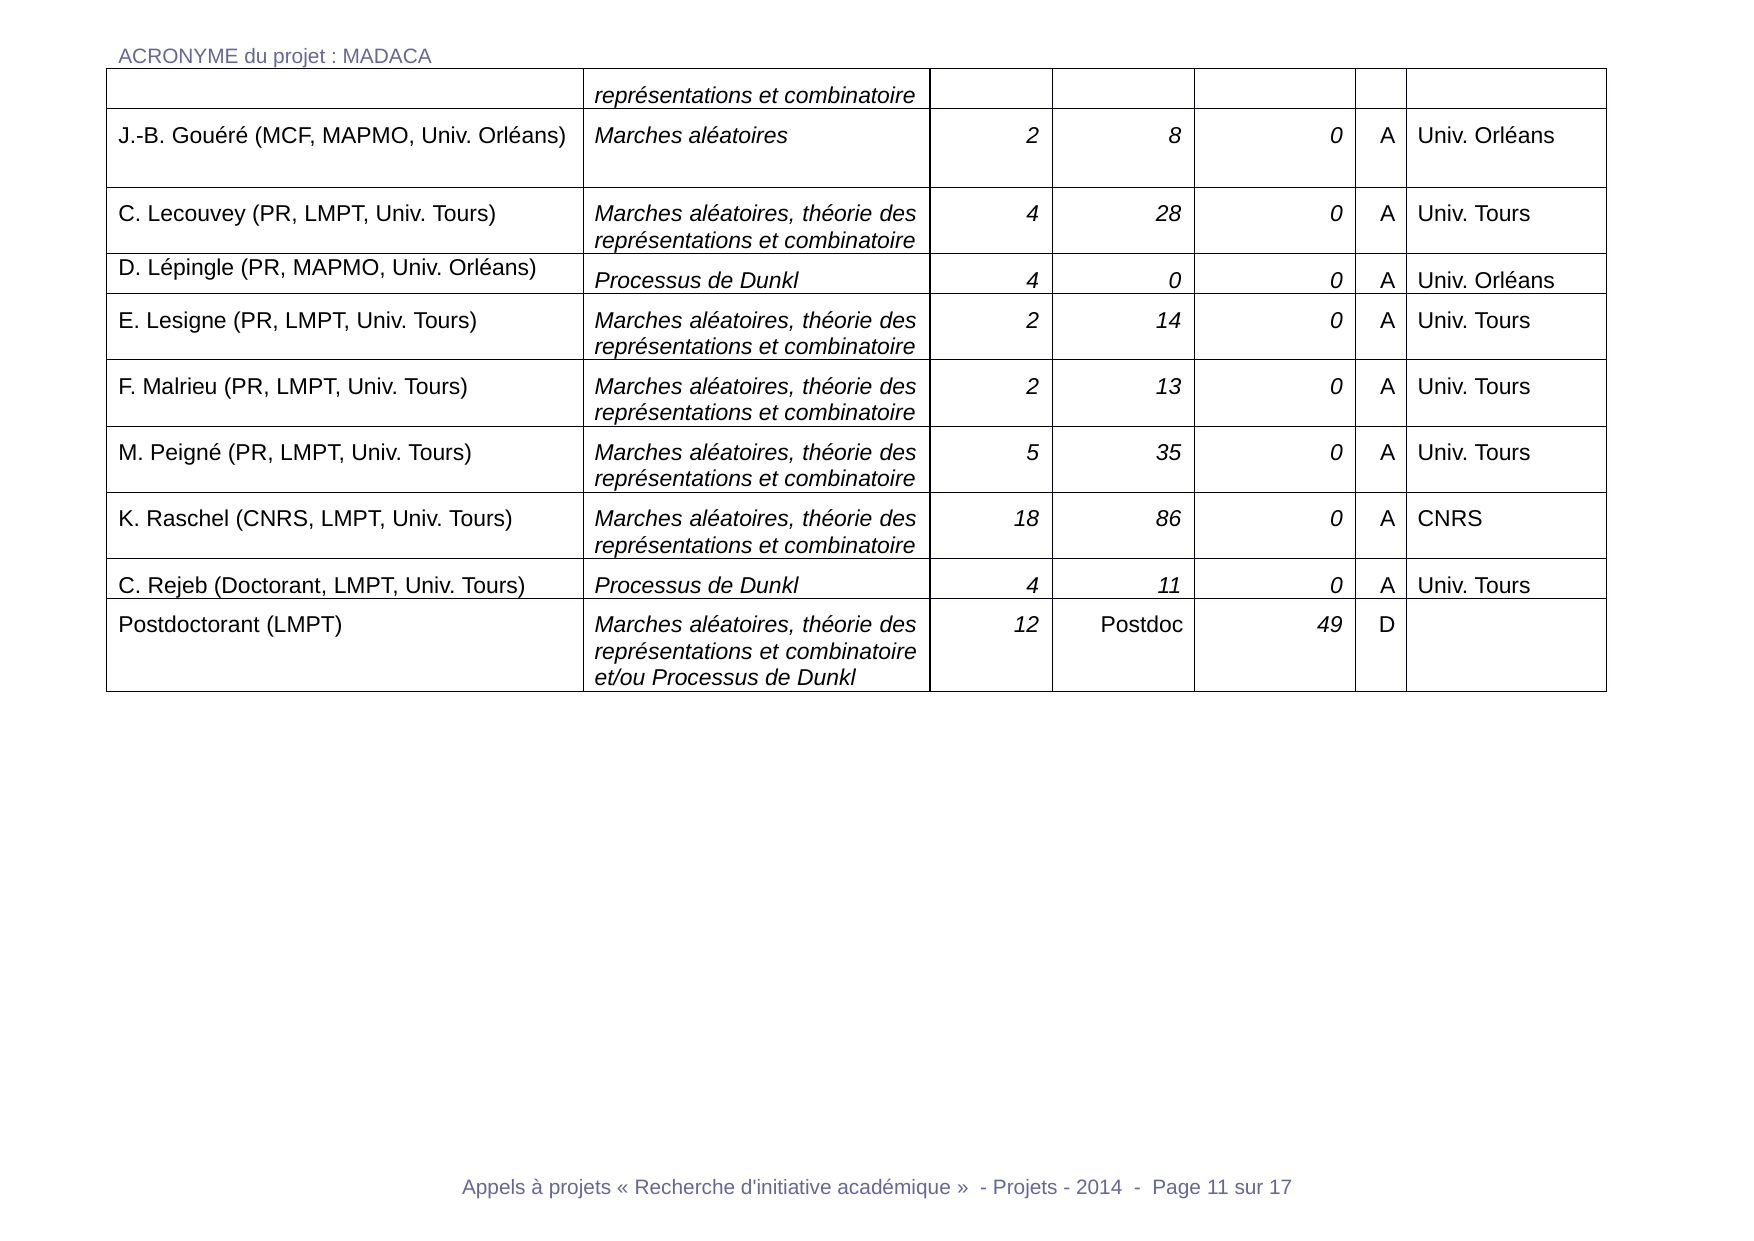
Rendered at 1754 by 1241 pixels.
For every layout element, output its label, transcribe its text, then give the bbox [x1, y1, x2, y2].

table_cell Postdoc [1053, 599, 1194, 691]
table_cell 0 [1195, 360, 1355, 426]
table_cell [931, 69, 1052, 108]
table_cell Postdoctorant (LMPT) [107, 599, 583, 691]
table_cell 12 [931, 599, 1052, 691]
table_cell 4 [931, 559, 1052, 598]
table_cell 11 [1053, 559, 1194, 598]
table_cell Univ. Orléans [1407, 254, 1606, 293]
table_cell CNRS [1407, 493, 1606, 558]
table_cell D. Lépingle (PR, MAPMO, Univ. Orléans) [107, 254, 583, 293]
table_cell A [1356, 559, 1406, 598]
table_cell 2 [931, 294, 1052, 359]
table_cell J.-B. Gouéré (MCF, MAPMO, Univ. Orléans) [107, 109, 583, 187]
table_cell 0 [1195, 254, 1355, 293]
table_cell [1356, 69, 1406, 108]
table_cell 8 [1053, 109, 1194, 187]
table_cell 2 [931, 109, 1052, 187]
table_cell 14 [1053, 294, 1194, 359]
table_cell [1407, 69, 1606, 108]
table_cell D [1356, 599, 1406, 691]
table_cell F. Malrieu (PR, LMPT, Univ. Tours) [107, 360, 583, 426]
table_cell 5 [931, 427, 1052, 492]
table_cell 4 [931, 188, 1052, 253]
table_cell Univ. Tours [1407, 188, 1606, 253]
table_cell Processus de Dunkl [584, 559, 929, 598]
table_cell A [1356, 188, 1406, 253]
table_cell C. Lecouvey (PR, LMPT, Univ. Tours) [107, 188, 583, 253]
table_cell C. Rejeb (Doctorant, LMPT, Univ. Tours) [107, 559, 583, 598]
table_cell 4 [931, 254, 1052, 293]
table_cell K. Raschel (CNRS, LMPT, Univ. Tours) [107, 493, 583, 558]
table_cell Marches aléatoires, théorie des représentations et combinatoire [584, 294, 929, 359]
table_cell [1407, 599, 1606, 691]
table_cell [1195, 69, 1355, 108]
table_cell 0 [1195, 493, 1355, 558]
table_cell A [1356, 493, 1406, 558]
table_cell 0 [1195, 294, 1355, 359]
table_cell Univ. Orléans [1407, 109, 1606, 187]
table_cell Marches aléatoires, théorie des représentations et combinatoire [584, 427, 929, 492]
table_cell A [1356, 294, 1406, 359]
table_cell M. Peigné (PR, LMPT, Univ. Tours) [107, 427, 583, 492]
table_cell Marches aléatoires [584, 109, 929, 187]
table_cell A [1356, 109, 1406, 187]
table_cell Marches aléatoires, théorie des représentations et combinatoire et/ou Processus de Dunkl [584, 599, 929, 691]
table_cell Univ. Tours [1407, 360, 1606, 426]
table_cell [107, 69, 583, 108]
table_cell 2 [931, 360, 1052, 426]
table_cell 0 [1053, 254, 1194, 293]
table_cell Marches aléatoires, théorie des représentations et combinatoire [584, 188, 929, 253]
table_cell 0 [1195, 427, 1355, 492]
table_cell 0 [1195, 188, 1355, 253]
table_cell Processus de Dunkl [584, 254, 929, 293]
table_cell 0 [1195, 109, 1355, 187]
table_cell Marches aléatoires, théorie des représentations et combinatoire [584, 493, 929, 558]
table_cell 13 [1053, 360, 1194, 426]
table_cell A [1356, 427, 1406, 492]
table_cell 35 [1053, 427, 1194, 492]
table_cell A [1356, 254, 1406, 293]
table_cell Univ. Tours [1407, 427, 1606, 492]
table_cell représentations et combinatoire [584, 69, 929, 108]
table_cell 49 [1195, 599, 1355, 691]
table_cell E. Lesigne (PR, LMPT, Univ. Tours) [107, 294, 583, 359]
table_cell Univ. Tours [1407, 294, 1606, 359]
table_cell 86 [1053, 493, 1194, 558]
table_cell A [1356, 360, 1406, 426]
table_cell [1053, 69, 1194, 108]
table_cell Univ. Tours [1407, 559, 1606, 598]
table_cell 28 [1053, 188, 1194, 253]
table_cell 18 [931, 493, 1052, 558]
table_cell Marches aléatoires, théorie des représentations et combinatoire [584, 360, 929, 426]
table_cell 0 [1195, 559, 1355, 598]
